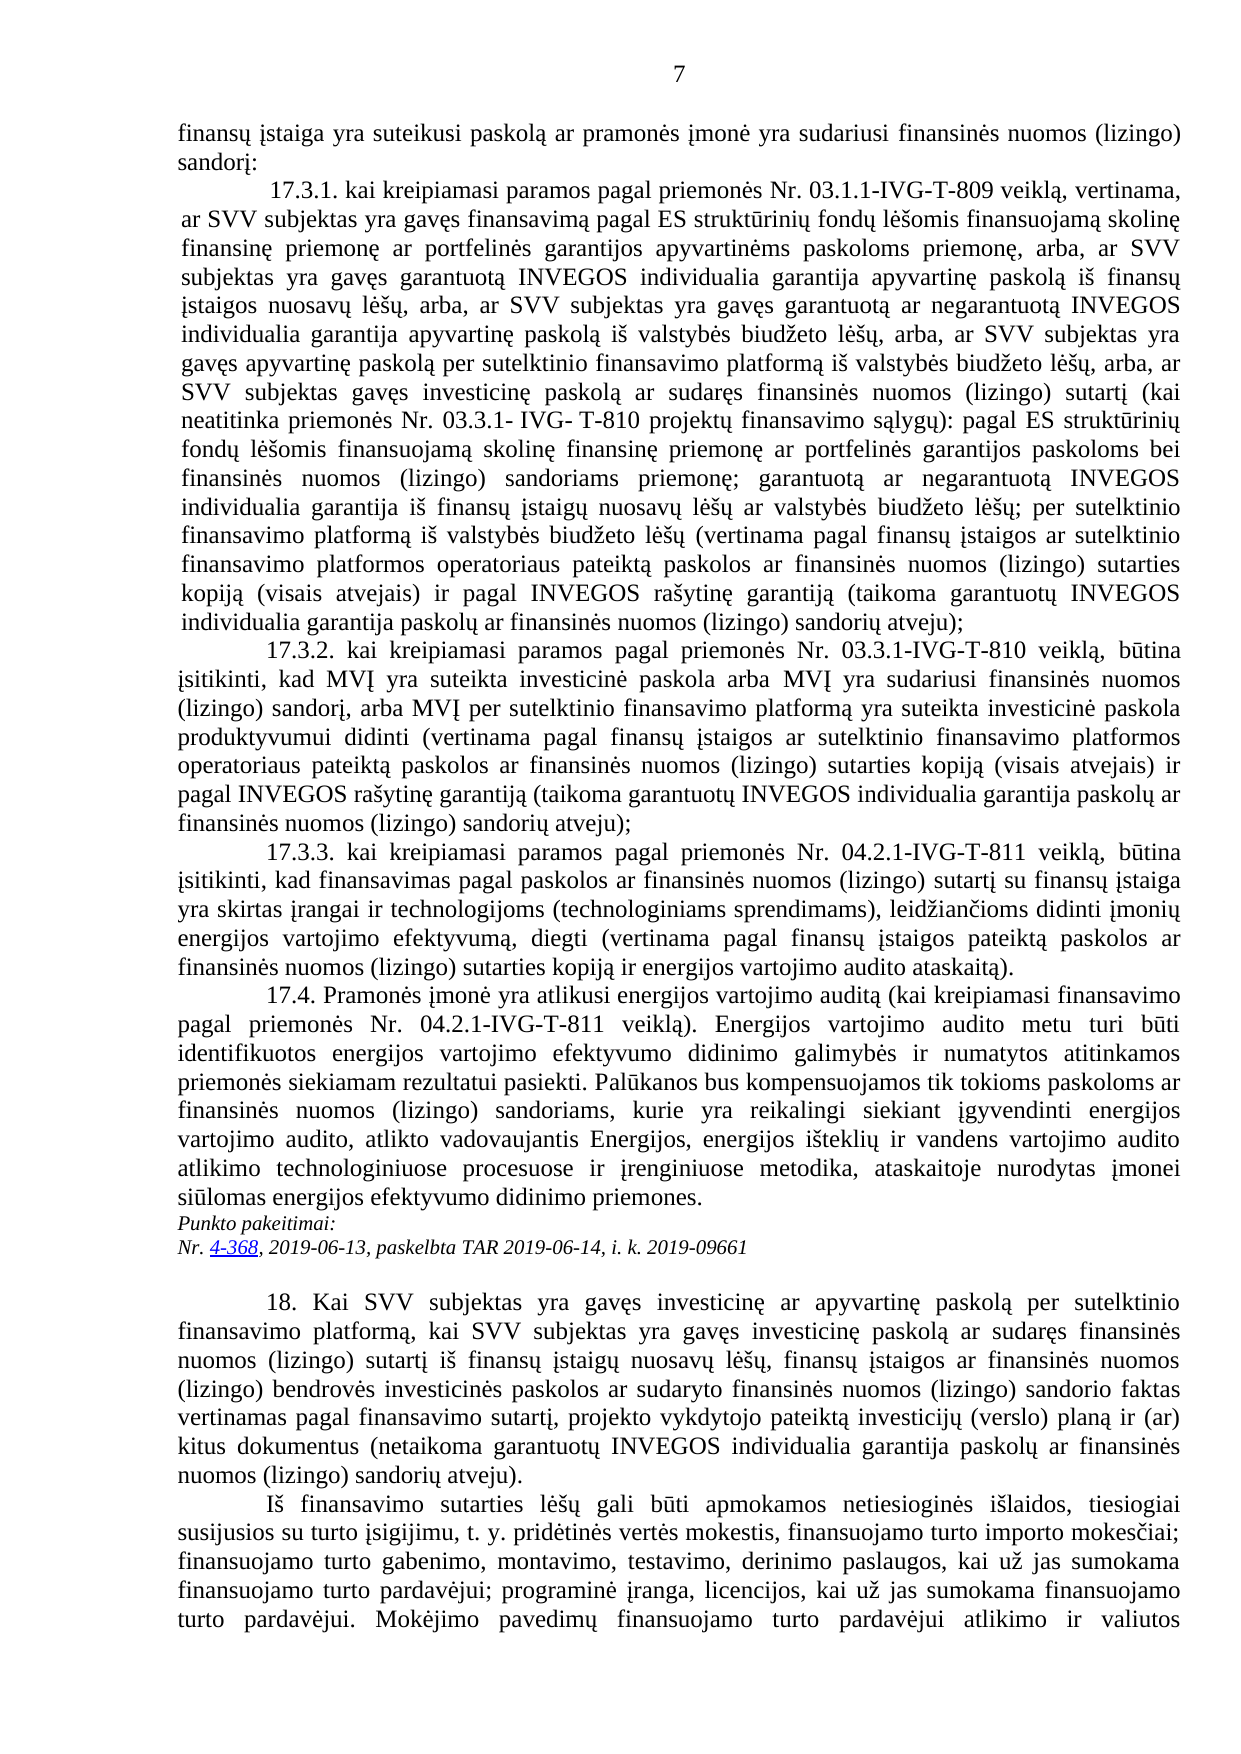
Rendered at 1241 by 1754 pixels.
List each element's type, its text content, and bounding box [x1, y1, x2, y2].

text finansų įstaiga yra suteikusi paskolą ar pramonės įmonė yra sudariusi finansinės nuomos (lizingo) sandorį: [177, 118, 1181, 176]
text 17.3.1. kai kreipiamasi paramos pagal priemonės Nr. 03.1.1-IVG-T-809 veiklą, vertinama, ar SVV subjektas yra gavęs finansavimą pagal ES struktūrinių fondų lėšomis finansuojamą skolinę finansinę priemonę ar portfelinės garantijos apyvartinėms paskoloms priemonę, arba, ar SVV subjektas yra gavęs garantuotą INVEGOS individualia garantija apyvartinę paskolą iš finansų įstaigos nuosavų lėšų, arba, ar SVV subjektas yra gavęs garantuotą ar negarantuotą INVEGOS individualia garantija apyvartinę paskolą iš valstybės biudžeto lėšų, arba, ar SVV subjektas yra gavęs apyvartinę paskolą per sutelktinio finansavimo platformą iš valstybės biudžeto lėšų, arba, ar SVV subjektas gavęs investicinę paskolą ar sudaręs finansinės nuomos (lizingo) sutartį (kai neatitinka priemonės Nr. 03.3.1- IVG- T-810 projektų finansavimo sąlygų): pagal ES struktūrinių fondų lėšomis finansuojamą skolinę finansinę priemonę ar portfelinės garantijos paskoloms bei finansinės nuomos (lizingo) sandoriams priemonę; garantuotą ar negarantuotą INVEGOS individualia garantija iš finansų įstaigų nuosavų lėšų ar valstybės biudžeto lėšų; per sutelktinio finansavimo platformą iš valstybės biudžeto lėšų (vertinama pagal finansų įstaigos ar sutelktinio finansavimo platformos operatoriaus pateiktą paskolos ar finansinės nuomos (lizingo) sutarties kopiją (visais atvejais) ir pagal INVEGOS rašytinę garantiją (taikoma garantuotų INVEGOS individualia garantija paskolų ar finansinės nuomos (lizingo) sandorių atveju); [181, 176, 1181, 636]
text Punkto pakeitimai: [177, 1211, 1181, 1235]
text 17.4. Pramonės įmonė yra atlikusi energijos vartojimo auditą (kai kreipiamasi finansavimo pagal priemonės Nr. 04.2.1-IVG-T-811 veiklą). Energijos vartojimo audito metu turi būti identifikuotos energijos vartojimo efektyvumo didinimo galimybės ir numatytos atitinkamos priemonės siekiamam rezultatui pasiekti. Palūkanos bus kompensuojamos tik tokioms paskoloms ar finansinės nuomos (lizingo) sandoriams, kurie yra reikalingi siekiant įgyvendinti energijos vartojimo audito, atlikto vadovaujantis Energijos, energijos išteklių ir vandens vartojimo audito atlikimo technologiniuose procesuose ir įrenginiuose metodika, ataskaitoje nurodytas įmonei siūlomas energijos efektyvumo didinimo priemones. [177, 981, 1181, 1211]
text Nr. 4-368, 2019-06-13, paskelbta TAR 2019-06-14, i. k. 2019-09661 [177, 1235, 1181, 1259]
text 17.3.2. kai kreipiamasi paramos pagal priemonės Nr. 03.3.1-IVG-T-810 veiklą, būtina įsitikinti, kad MVĮ yra suteikta investicinė paskola arba MVĮ yra sudariusi finansinės nuomos (lizingo) sandorį, arba MVĮ per sutelktinio finansavimo platformą yra suteikta investicinė paskola produktyvumui didinti (vertinama pagal finansų įstaigos ar sutelktinio finansavimo platformos operatoriaus pateiktą paskolos ar finansinės nuomos (lizingo) sutarties kopiją (visais atvejais) ir pagal INVEGOS rašytinę garantiją (taikoma garantuotų INVEGOS individualia garantija paskolų ar finansinės nuomos (lizingo) sandorių atveju); [177, 636, 1181, 837]
text 17.3.3. kai kreipiamasi paramos pagal priemonės Nr. 04.2.1-IVG-T-811 veiklą, būtina įsitikinti, kad finansavimas pagal paskolos ar finansinės nuomos (lizingo) sutartį su finansų įstaiga yra skirtas įrangai ir technologijoms (technologiniams sprendimams), leidžiančioms didinti įmonių energijos vartojimo efektyvumą, diegti (vertinama pagal finansų įstaigos pateiktą paskolos ar finansinės nuomos (lizingo) sutarties kopiją ir energijos vartojimo audito ataskaitą). [177, 837, 1181, 981]
text 18. Kai SVV subjektas yra gavęs investicinę ar apyvartinę paskolą per sutelktinio finansavimo platformą, kai SVV subjektas yra gavęs investicinę paskolą ar sudaręs finansinės nuomos (lizingo) sutartį iš finansų įstaigų nuosavų lėšų, finansų įstaigos ar finansinės nuomos (lizingo) bendrovės investicinės paskolos ar sudaryto finansinės nuomos (lizingo) sandorio faktas vertinamas pagal finansavimo sutartį, projekto vykdytojo pateiktą investicijų (verslo) planą ir (ar) kitus dokumentus (netaikoma garantuotų INVEGOS individualia garantija paskolų ar finansinės nuomos (lizingo) sandorių atveju). [177, 1287, 1181, 1489]
text Iš finansavimo sutarties lėšų gali būti apmokamos netiesioginės išlaidos, tiesiogiai susijusios su turto įsigijimu, t. y. pridėtinės vertės mokestis, finansuojamo turto importo mokesčiai; finansuojamo turto gabenimo, montavimo, testavimo, derinimo paslaugos, kai už jas sumokama finansuojamo turto pardavėjui; programinė įranga, licencijos, kai už jas sumokama finansuojamo turto pardavėjui. Mokėjimo pavedimų finansuojamo turto pardavėjui atlikimo ir valiutos [177, 1489, 1181, 1632]
